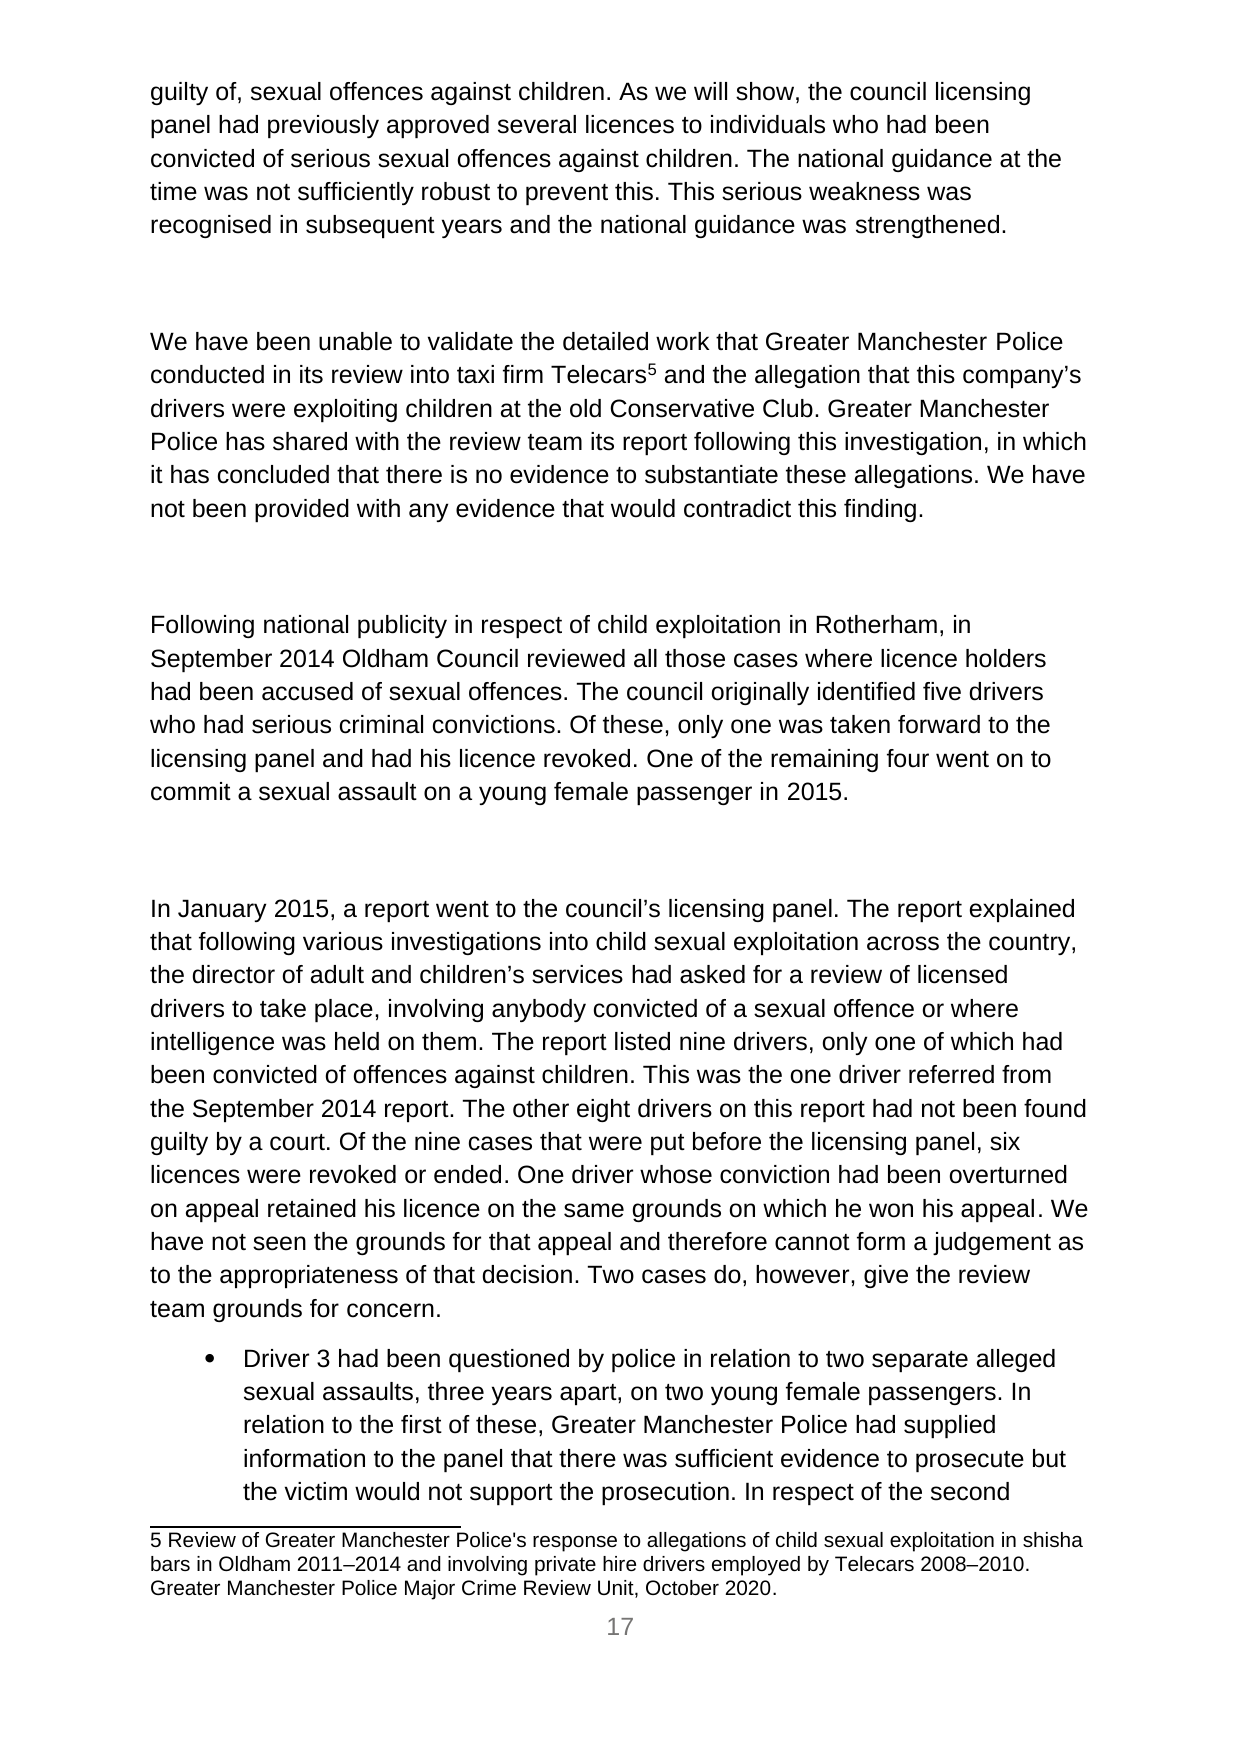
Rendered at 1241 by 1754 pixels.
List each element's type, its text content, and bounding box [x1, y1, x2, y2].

list Driver 3 had been questioned by police in relation to two separate alleged sexual assaults, three years apart, on two young female passengers. In relation to the first of these, Greater Manchester Police had supplied information to the panel that there was sufficient evidence to prosecute but the victim would not support the prosecution. In respect of the second [205, 1341, 1090, 1507]
text guilty of, sexual offences against children. As we will show, the council licensing panel had previously approved several licences to individuals who had been convicted of serious sexual offences against children. The national guidance at the time was not sufficiently robust to prevent this. This serious weakness was recognised in subsequent years and the national guidance was strengthened. [150, 74, 1090, 241]
text In January 2015, a report went to the council’s licensing panel. The report explained that following various investigations into child sexual exploitation across the country, the director of adult and children’s services had asked for a review of licensed drivers to take place, involving anybody convicted of a sexual offence or where intelligence was held on them. The report listed nine drivers, only one of which had been convicted of offences against children. This was the one driver referred from the September 2014 report. The other eight drivers on this report had not been found guilty by a court. Of the nine cases that were put before the licensing panel, six licences were revoked or ended. One driver whose conviction had been overturned on appeal retained his licence on the same grounds on which he won his appeal. We have not seen the grounds for that appeal and therefore cannot form a judgement as to the appropriateness of that decision. Two cases do, however, give the review team grounds for concern. [150, 891, 1090, 1324]
text We have been unable to validate the detailed work that Greater Manchester Police conducted in its review into taxi firm Telecars and the allegation that this company’s drivers were exploiting children at the old Conservative Club. Greater Manchester Police has shared with the review team its report following this investigation, in which it has concluded that there is no evidence to substantiate these allegations. We have not been provided with any evidence that would contradict this finding. [150, 324, 1090, 524]
text Following national publicity in respect of child exploitation in Rotherham, in September 2014 Oldham Council reviewed all those cases where licence holders had been accused of sexual offences. The council originally identified five drivers who had serious criminal convictions. Of these, only one was taken forward to the licensing panel and had his licence revoked. One of the remaining four went on to commit a sexual assault on a young female passenger in 2015. [150, 607, 1090, 807]
text Review of Greater Manchester Police's response to allegations of child sexual exploitation in shisha bars in Oldham 2011–2014 and involving private hire drivers employed by Telecars 2008–2010. Greater Manchester Police Major Crime Review Unit, October 2020. [150, 1527, 1090, 1599]
